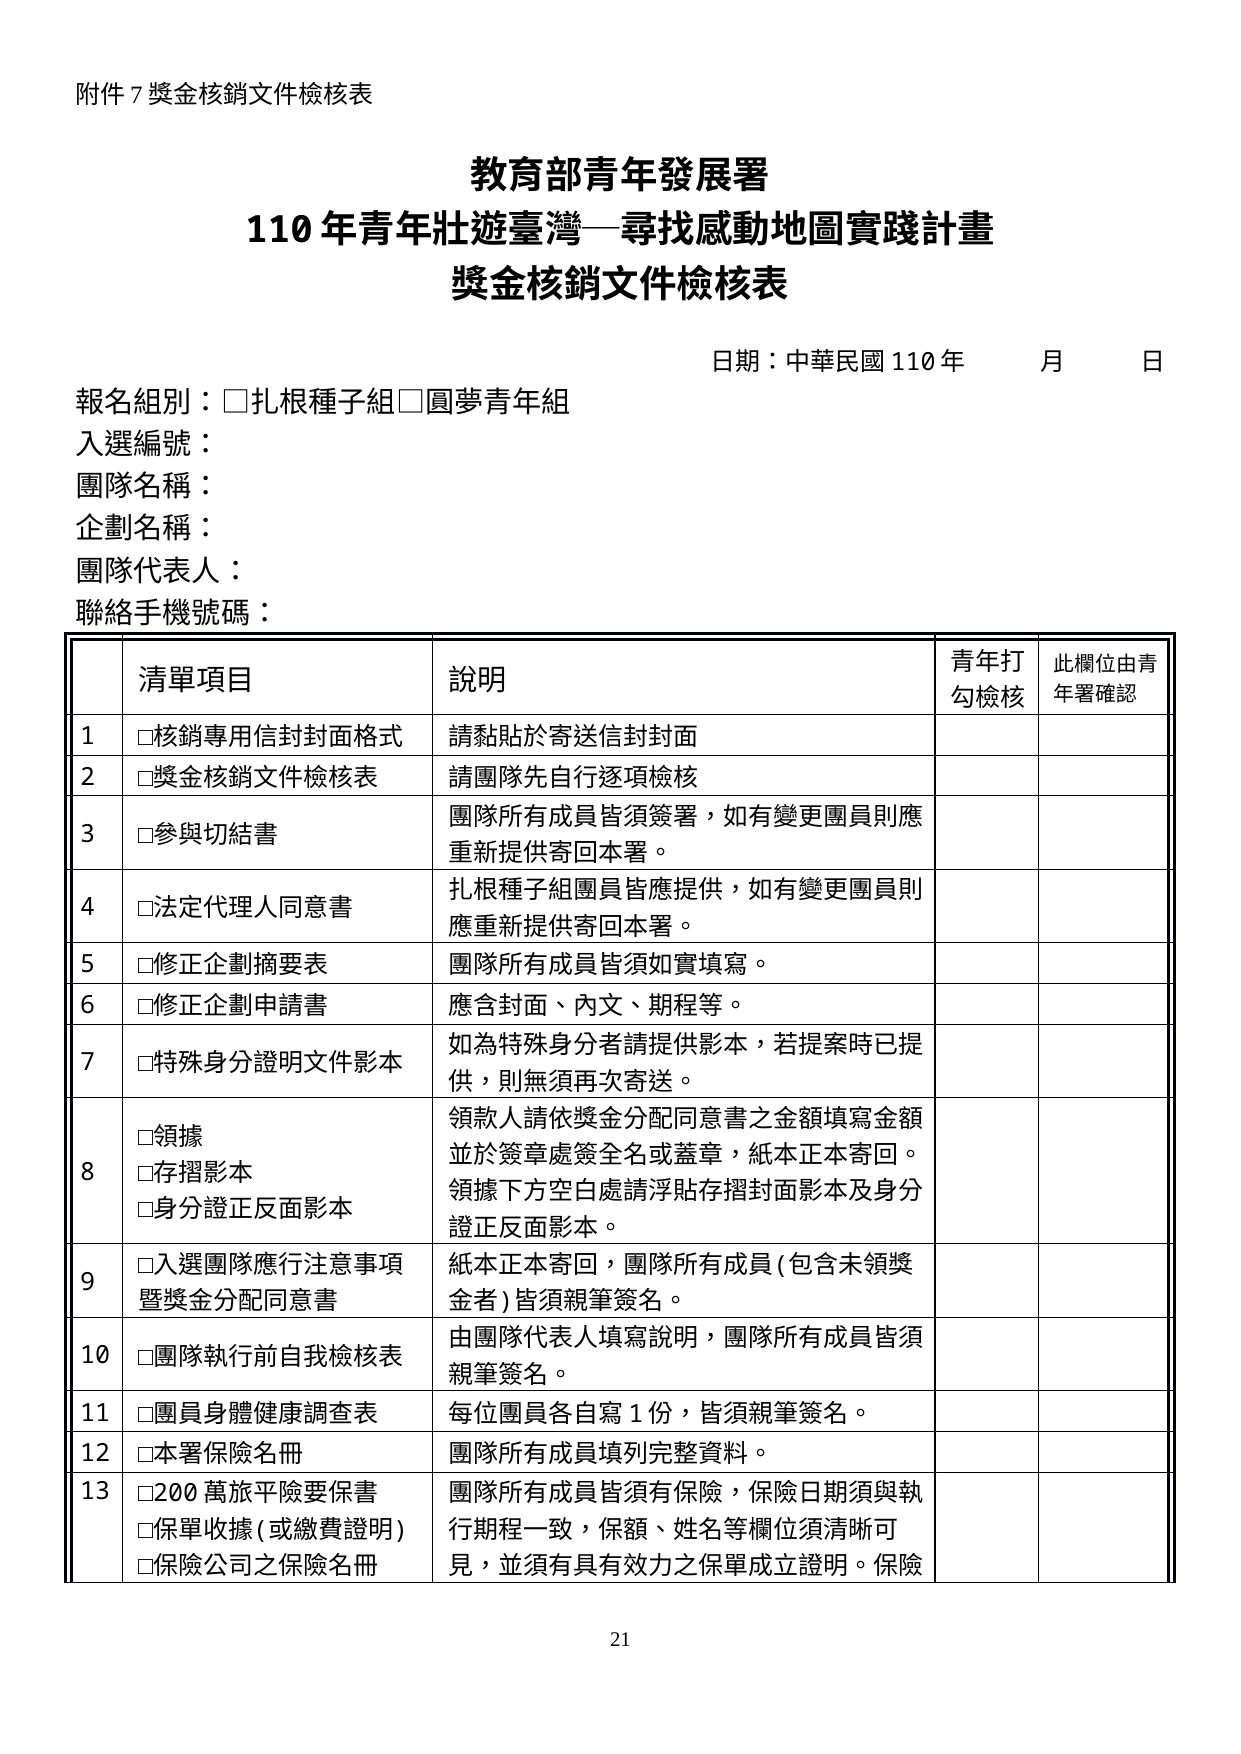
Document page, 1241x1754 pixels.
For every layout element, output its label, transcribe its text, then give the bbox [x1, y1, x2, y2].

table_cell [936, 943, 1038, 983]
table_cell [1039, 984, 1167, 1024]
text 團隊代表人： [75, 547, 1115, 589]
table_cell 紙本正本寄回，團隊所有成員(包含未領獎金者)皆須親筆簽名。 [433, 1244, 934, 1317]
table_cell [1039, 1473, 1167, 1582]
table_cell 5 [73, 943, 122, 983]
table_cell 9 [73, 1244, 122, 1317]
text 獎金核銷文件檢核表 [75, 253, 1165, 308]
table_cell 應含封面、內文、期程等。 [433, 984, 934, 1024]
table_cell [1039, 715, 1167, 754]
table_cell [936, 1473, 1038, 1582]
table_cell 11 [73, 1391, 122, 1431]
table_cell □特殊身分證明文件影本 [123, 1025, 432, 1097]
table_header 青年打勾檢核 [936, 641, 1038, 714]
table_cell [1039, 1025, 1167, 1097]
table_cell 6 [73, 984, 122, 1024]
table_cell □法定代理人同意書 [123, 870, 432, 942]
table_cell 7 [73, 1025, 122, 1097]
table_cell 團隊所有成員皆須簽署，如有變更團員則應重新提供寄回本署。 [433, 796, 934, 869]
table_cell [1039, 1318, 1167, 1390]
table_cell [1039, 756, 1167, 795]
table_cell □核銷專用信封封面格式 [123, 715, 432, 754]
text 報名組別：□扎根種子組□圓夢青年組 [75, 378, 1115, 420]
table_cell [936, 870, 1038, 942]
text 附件7 獎金核銷文件檢核表 [75, 75, 1165, 111]
table_cell 每位團員各自寫1份，皆須親筆簽名。 [433, 1391, 934, 1431]
text 入選編號： [75, 420, 1115, 463]
table_header 此欄位由青年署確認 [1039, 635, 1171, 714]
table_cell [1039, 943, 1167, 983]
text 團隊名稱： [75, 463, 1115, 505]
table_cell 領款人請依獎金分配同意書之金額填寫金額並於簽章處簽全名或蓋章，紙本正本寄回。 領據下方空白處請浮貼存摺封面影本及身分證正反面影本。 [433, 1098, 934, 1243]
table_cell [936, 1025, 1038, 1097]
table_cell □入選團隊應行注意事項暨獎金分配同意書 [123, 1244, 432, 1317]
table_cell 12 [73, 1432, 122, 1472]
text 教育部青年發展署 [75, 145, 1165, 199]
text 企劃名稱： [75, 505, 1115, 547]
table_cell 4 [73, 870, 122, 942]
table_cell [1039, 1391, 1167, 1431]
table_cell [1039, 1432, 1167, 1472]
table_cell □本署保險名冊 [123, 1432, 432, 1472]
table_cell [936, 1432, 1038, 1472]
table_cell [1039, 870, 1167, 942]
table_cell [936, 1244, 1038, 1317]
table_cell □團隊執行前自我檢核表 [123, 1318, 432, 1390]
table_cell [936, 796, 1038, 869]
table_cell 團隊所有成員填列完整資料。 [433, 1432, 934, 1472]
table_cell [1039, 1244, 1167, 1317]
text 110年青年壯遊臺灣─尋找感動地圖實踐計畫 [75, 199, 1165, 253]
table_cell □獎金核銷文件檢核表 [123, 756, 432, 795]
table_header 說明 [433, 641, 934, 714]
table_cell 請黏貼於寄送信封封面 [433, 715, 934, 754]
table_cell [1039, 796, 1167, 869]
table_header [69, 635, 122, 714]
table_header [73, 641, 122, 714]
table_cell 扎根種子組團員皆應提供，如有變更團員則應重新提供寄回本署。 [433, 870, 934, 942]
table_cell □修正企劃摘要表 [123, 943, 432, 983]
table_cell 13 [73, 1473, 122, 1582]
table_cell 團隊所有成員皆須有保險，保險日期須與執行期程一致，保額、姓名等欄位須清晰可見，並須有具有效力之保單成立證明。保險 [433, 1473, 934, 1582]
table_cell 10 [73, 1318, 122, 1390]
table_cell [1039, 1098, 1167, 1243]
table_cell □參與切結書 [123, 796, 432, 869]
text 日期：中華民國110年 月 日 [75, 342, 1165, 378]
text 聯絡手機號碼： [75, 589, 1115, 632]
table_cell 1 [73, 715, 122, 754]
table_cell 請團隊先自行逐項檢核 [433, 756, 934, 795]
table_cell [936, 1391, 1038, 1431]
table_cell [936, 756, 1038, 795]
table_cell □團員身體健康調查表 [123, 1391, 432, 1431]
table_cell 3 [73, 796, 122, 869]
table_cell □領據 □存摺影本 □身分證正反面影本 [123, 1098, 432, 1243]
table_cell 如為特殊身分者請提供影本，若提案時已提供，則無須再次寄送。 [433, 1025, 934, 1097]
table_cell 團隊所有成員皆須如實填寫。 [433, 943, 934, 983]
table_cell [936, 715, 1038, 754]
table_cell 8 [73, 1098, 122, 1243]
table_cell 2 [73, 756, 122, 795]
table_cell [936, 984, 1038, 1024]
table_cell [936, 1098, 1038, 1243]
table_cell □修正企劃申請書 [123, 984, 432, 1024]
table_cell □200萬旅平險要保書 □保單收據(或繳費證明) □保險公司之保險名冊 [123, 1473, 432, 1582]
table_cell 由團隊代表人填寫說明，團隊所有成員皆須親筆簽名。 [433, 1318, 934, 1390]
table_cell [936, 1318, 1038, 1390]
table_header 清單項目 [123, 641, 432, 714]
